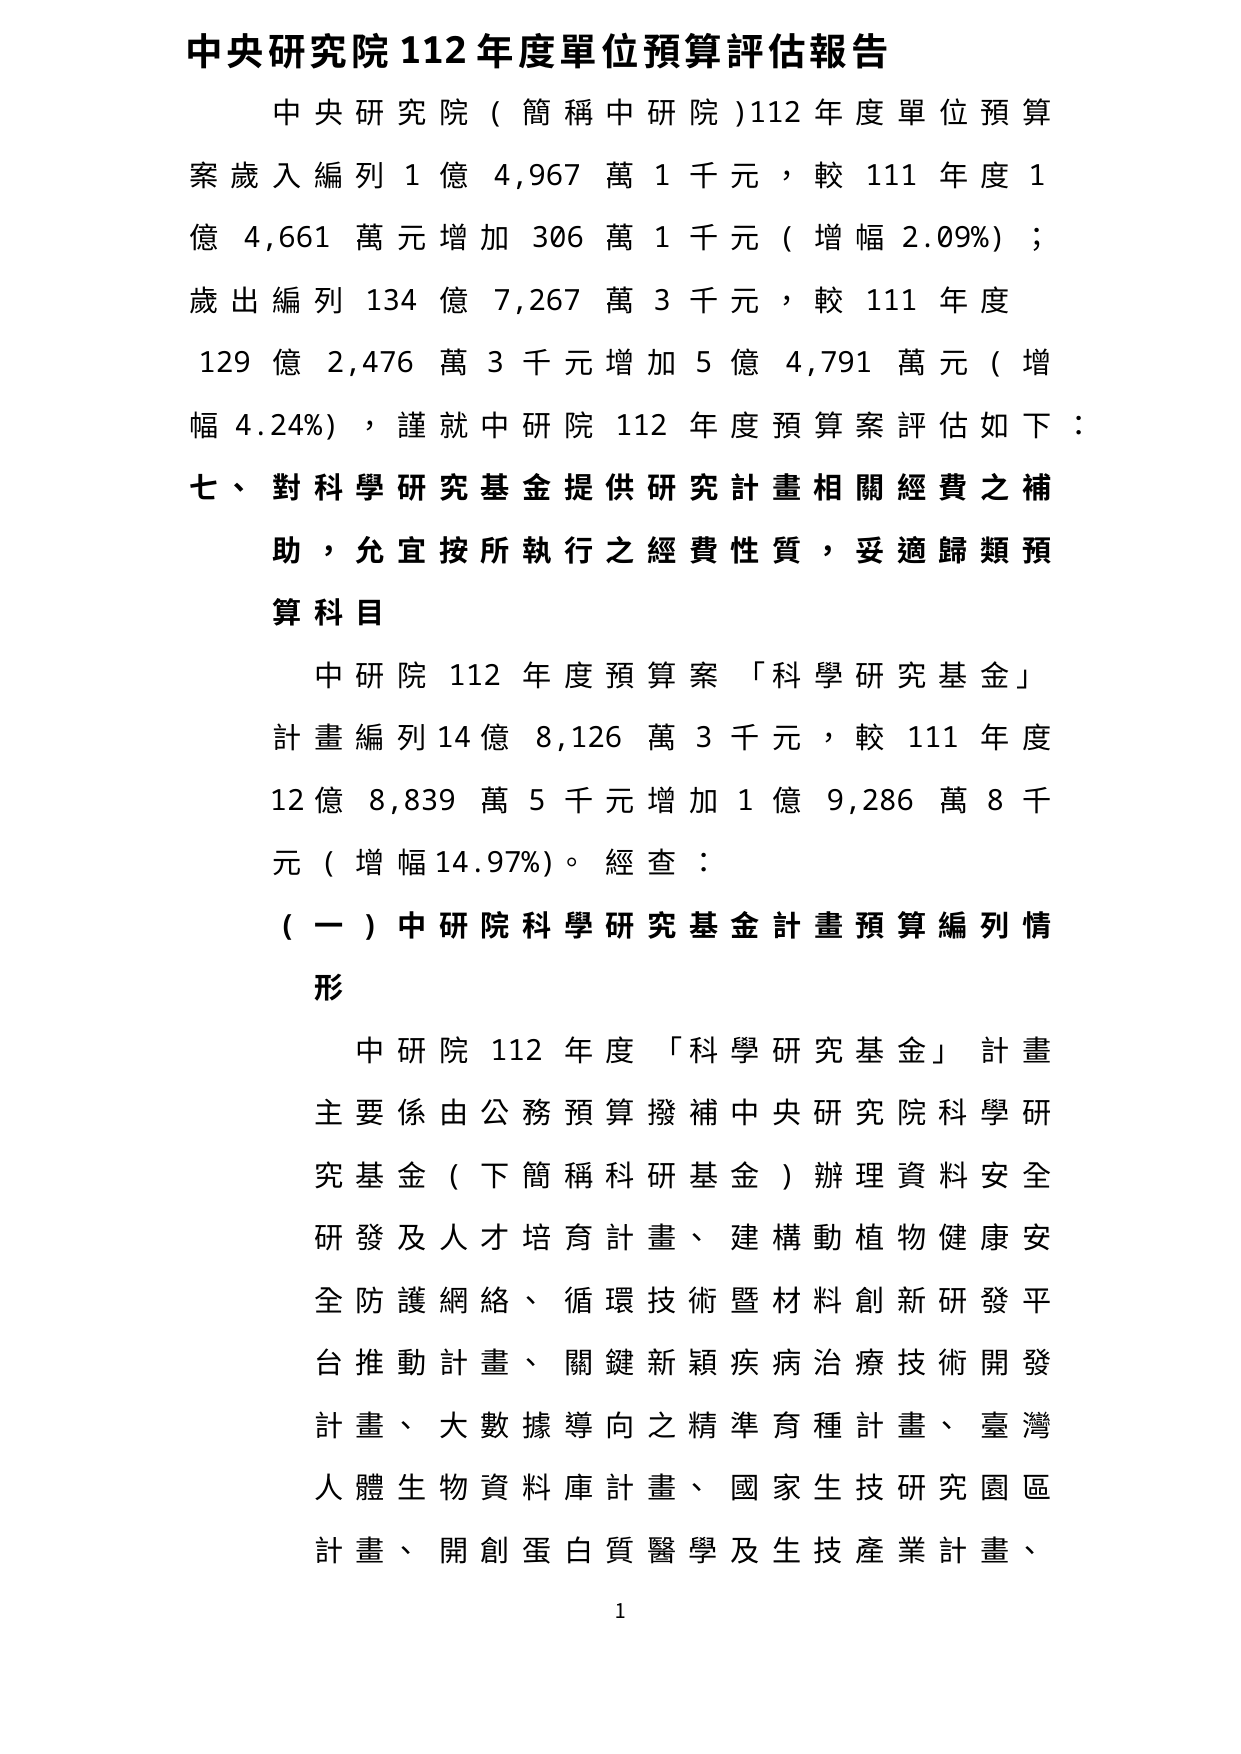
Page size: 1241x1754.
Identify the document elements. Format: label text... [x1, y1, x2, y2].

text (一)中研院科學研究基金計畫預算編列情形 [242, 882, 1058, 1007]
text 中央研究院(簡稱中研院)112年度單位預算案歲入編列1億4,967萬1千元，較111年度1億4,661萬元增加306萬1千元(增幅2.09%)；歲出編列134億7,267萬3千元，較111年度129億2,476萬3千元增加5億4,791萬元(增幅4.24%)，謹就中研院112年度預算案評估如下： [183, 69, 1058, 444]
text 七、對科學研究基金提供研究計畫相關經費之補助，允宜按所執行之經費性質，妥適歸類預算科目 [183, 444, 1058, 632]
text 中央研究院112年度單位預算評估報告 [183, 7, 1058, 69]
text 中研院112年度預算案「科學研究基金」計畫編列14億8,126萬3千元，較111年度12億8,839萬5千元增加1億9,286萬8千元(增幅14.97%)。經查： [242, 632, 1058, 882]
text 中研院112年度「科學研究基金」計畫主要係由公務預算撥補中央研究院科學研究基金(下簡稱科研基金)辦理資料安全研發及人才培育計畫、建構動植物健康安全防護網絡、循環技術暨材料創新研發平台推動計畫、關鍵新穎疾病治療技術開發計畫、大數據導向之精準育種計畫、臺灣人體生物資料庫計畫、國家生技研究園區計畫、開創蛋白質醫學及生技產業計畫、 [271, 1007, 1058, 1569]
